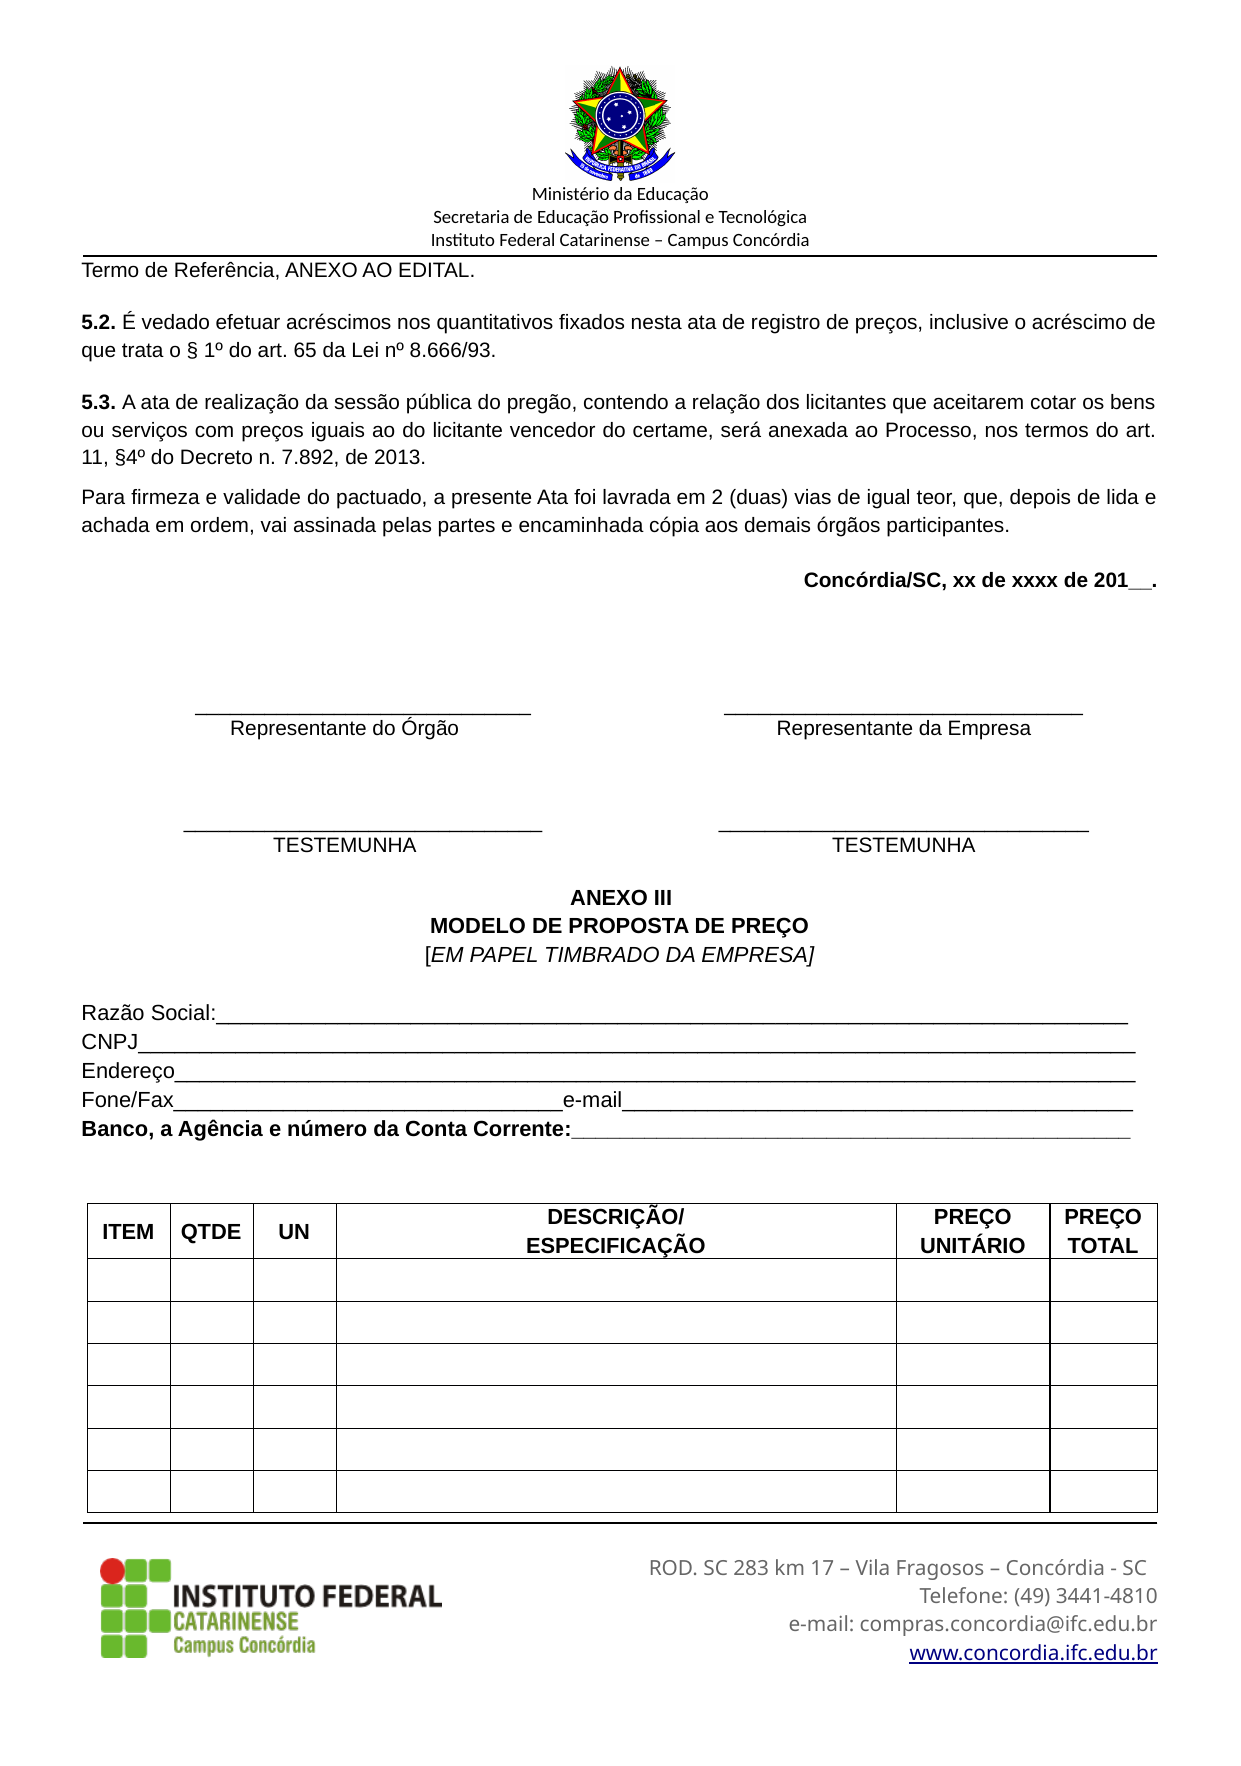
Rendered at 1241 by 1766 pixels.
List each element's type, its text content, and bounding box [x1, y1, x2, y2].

table_cell [171, 1344, 253, 1385]
table_cell Representante da Empresa [652, 716, 1155, 740]
table_cell [1051, 1386, 1157, 1427]
table_cell ________________________________ [652, 740, 1155, 833]
text MODELO DE PROPOSTA DE PREÇO [81, 913, 1157, 939]
table_header DESCRIÇÃO/ ESPECIFICAÇÃO [337, 1204, 896, 1258]
table_cell [1051, 1302, 1157, 1343]
table_header PREÇO UNITÁRIO [897, 1204, 1049, 1258]
table_cell [88, 1386, 170, 1427]
table_cell [171, 1259, 253, 1301]
table_header _____________________________ [74, 623, 652, 716]
table_cell [897, 1386, 1049, 1427]
text 5.2. É vedado efetuar acréscimos nos quantitativos fixados nesta ata de registro de preços, inclusive o acréscimo de que trata o § 1º do art. 65 da Lei nº 8.666/93. [81, 310, 1157, 361]
table_cell [1051, 1344, 1157, 1385]
table_cell [254, 1471, 336, 1512]
table_header UN [254, 1204, 336, 1258]
text Concórdia/SC, xx de xxxx de 201__. [81, 567, 1157, 591]
table_cell [337, 1302, 896, 1343]
table_cell [897, 1302, 1049, 1343]
text Para firmeza e validade do pactuado, a presente Ata foi lavrada em 2 (duas) vias de igual teor, que, depois de lida e achada em ordem, vai assinada pelas partes e encaminhada cópia aos demais órgãos participantes. [81, 485, 1159, 536]
text ANEXO III [81, 884, 1161, 910]
text Razão Social:___________________________________________________________________________ [81, 1000, 1157, 1026]
table_cell [1051, 1429, 1157, 1470]
table_header QTDE [171, 1204, 253, 1258]
table_cell [88, 1344, 170, 1385]
table_cell [1051, 1259, 1157, 1301]
picture [100, 1558, 442, 1658]
table_cell [171, 1429, 253, 1470]
table_cell [337, 1471, 896, 1512]
table_cell [254, 1259, 336, 1301]
table_cell [337, 1259, 896, 1301]
table_cell [1051, 1471, 1157, 1512]
text 5.3. A ata de realização da sessão pública do pregão, contendo a relação dos licitantes que aceitarem cotar os bens ou serviços com preços iguais ao do licitante vencedor do certame, será anexada ao Processo, nos termos do art. 11, §4º do Decreto n. 7.892, de 2013. [81, 390, 1157, 469]
table_cell [897, 1471, 1049, 1512]
table_cell [337, 1386, 896, 1427]
text Banco, a Agência e número da Conta Corrente:______________________________________________ [81, 1116, 1157, 1141]
table_header ITEM [88, 1204, 170, 1258]
text Fone/Fax________________________________e-mail__________________________________________ [81, 1087, 1157, 1112]
text Termo de Referência, ANEXO AO EDITAL. [81, 257, 1157, 281]
table_cell _______________________________ [74, 740, 652, 833]
table_cell [171, 1386, 253, 1427]
table_cell TESTEMUNHA [74, 833, 652, 857]
table_header PREÇO TOTAL [1051, 1204, 1157, 1258]
table_cell [88, 1429, 170, 1470]
text [EM PAPEL TIMBRADO DA EMPRESA] [81, 942, 1157, 968]
table_cell [254, 1302, 336, 1343]
table_cell [897, 1344, 1049, 1385]
table_cell [88, 1259, 170, 1301]
table_cell [337, 1429, 896, 1470]
table_cell [88, 1471, 170, 1512]
table_cell TESTEMUNHA [652, 833, 1155, 857]
text CNPJ__________________________________________________________________________________ [81, 1029, 1157, 1054]
table_cell Representante do Órgão [74, 716, 652, 740]
table_cell [897, 1259, 1049, 1301]
table_cell [171, 1302, 253, 1343]
text Endereço_______________________________________________________________________________ [81, 1058, 1157, 1083]
table_header _______________________________ [652, 623, 1155, 716]
table_cell [254, 1429, 336, 1470]
table_cell [897, 1429, 1049, 1470]
table_cell [88, 1302, 170, 1343]
table_cell [254, 1344, 336, 1385]
table_cell [337, 1344, 896, 1385]
table_cell [254, 1386, 336, 1427]
table_cell [171, 1471, 253, 1512]
